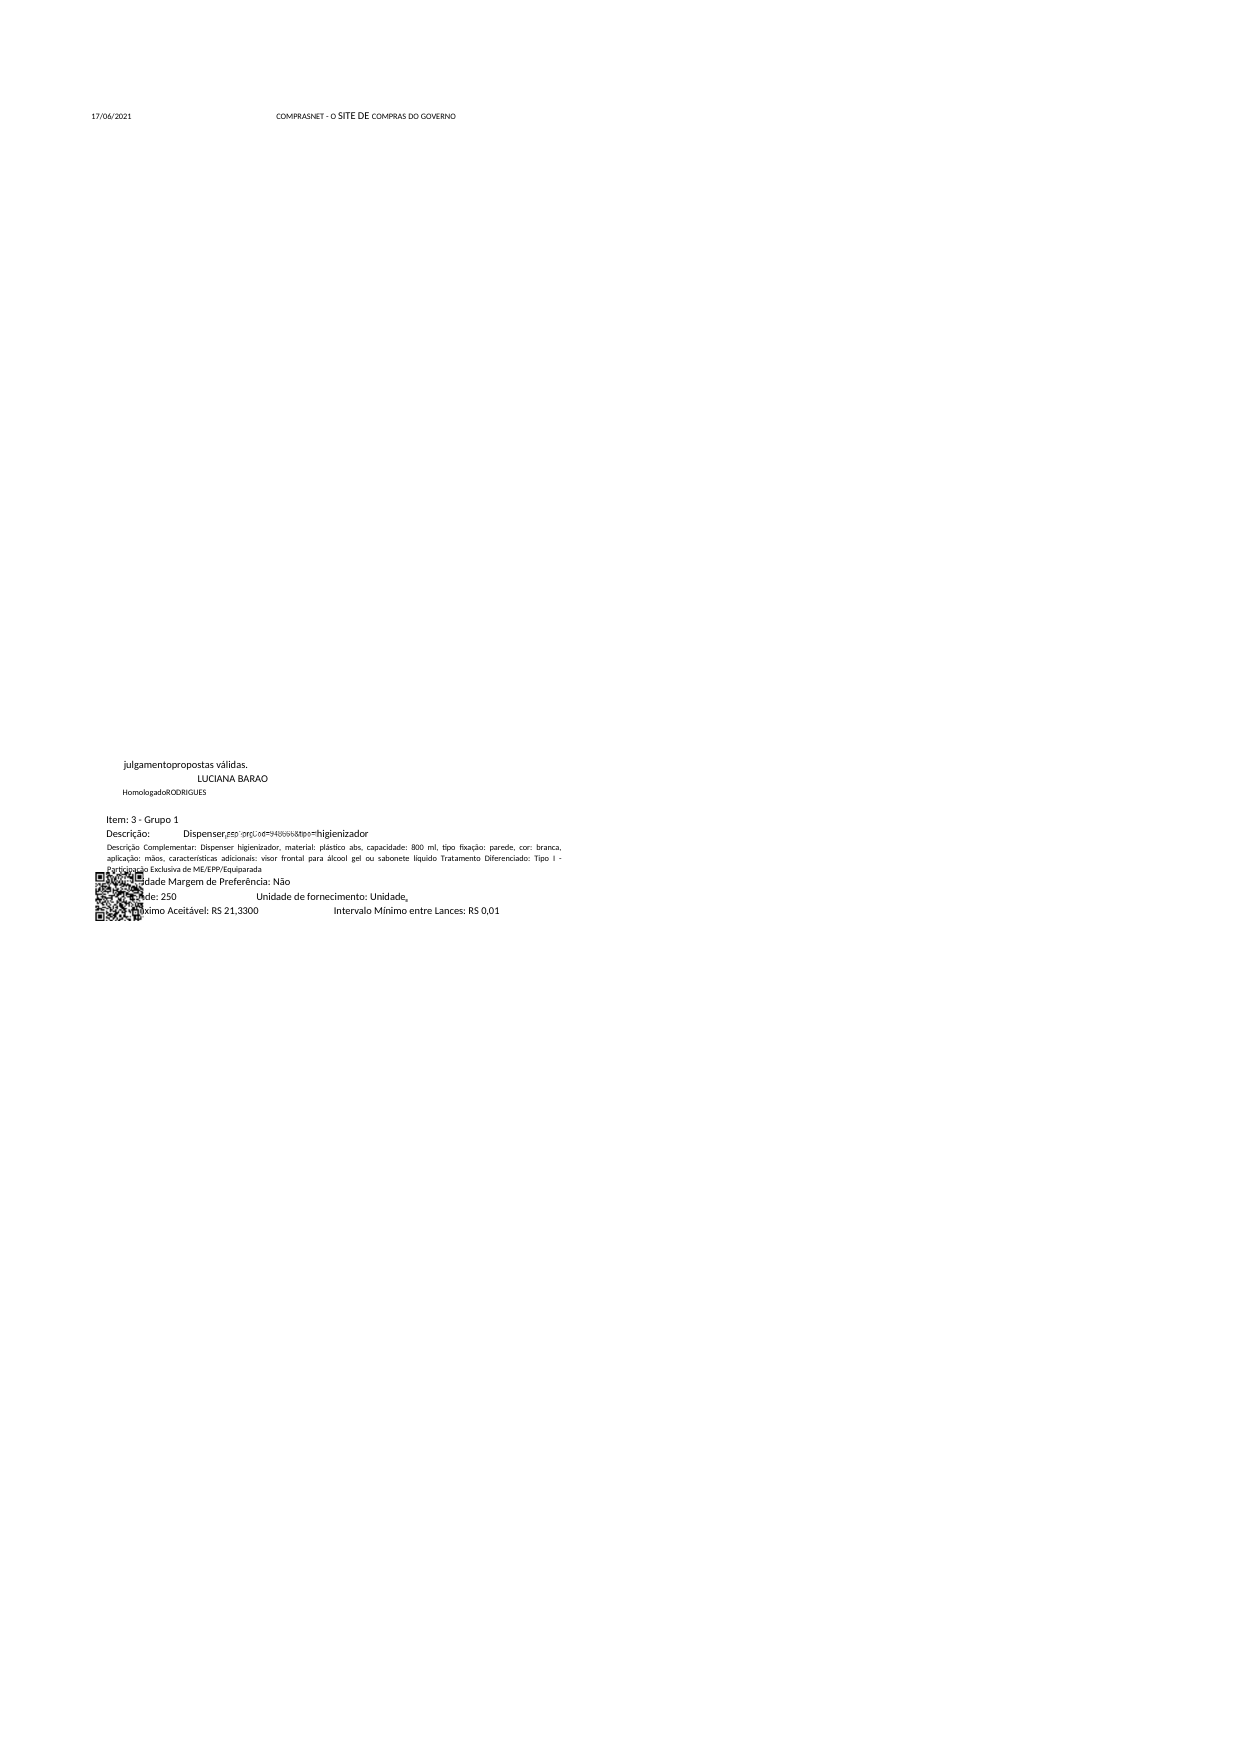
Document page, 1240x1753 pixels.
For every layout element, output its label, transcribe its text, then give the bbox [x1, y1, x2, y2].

text Valor Máximo Aceitável: RS 21,3300 Intervalo Mínimo entre Lances: RS 0,01 [144, 904, 1089, 917]
text Descrição Complementar: Dispenser higienizador, material: plástico abs, capacidade: 800 ml, tipo fixação: parede, cor: branca, aplicação: mãos, características adicionais: visor frontal para álcool gel ou sabonete líquido Tratamento Diferenciado: Tipo I - Participação Exclusiva de ME/EPP/Equiparada [107, 842, 563, 874]
text julgamentopropostas válidas. [123, 758, 1089, 771]
text Item: 3 - Grupo 1 [106, 813, 1089, 826]
text HomologadoRODRIGUES [122, 787, 1089, 797]
text Aplicabilidade Margem de Preferência: Não [144, 875, 1089, 888]
text Quantidade: 250 Unidade de fornecimento: Unidade [144, 890, 1089, 902]
text LUCIANA BARAO [197, 773, 1089, 785]
text Descrição: Dispenser higienizador [106, 827, 1089, 840]
